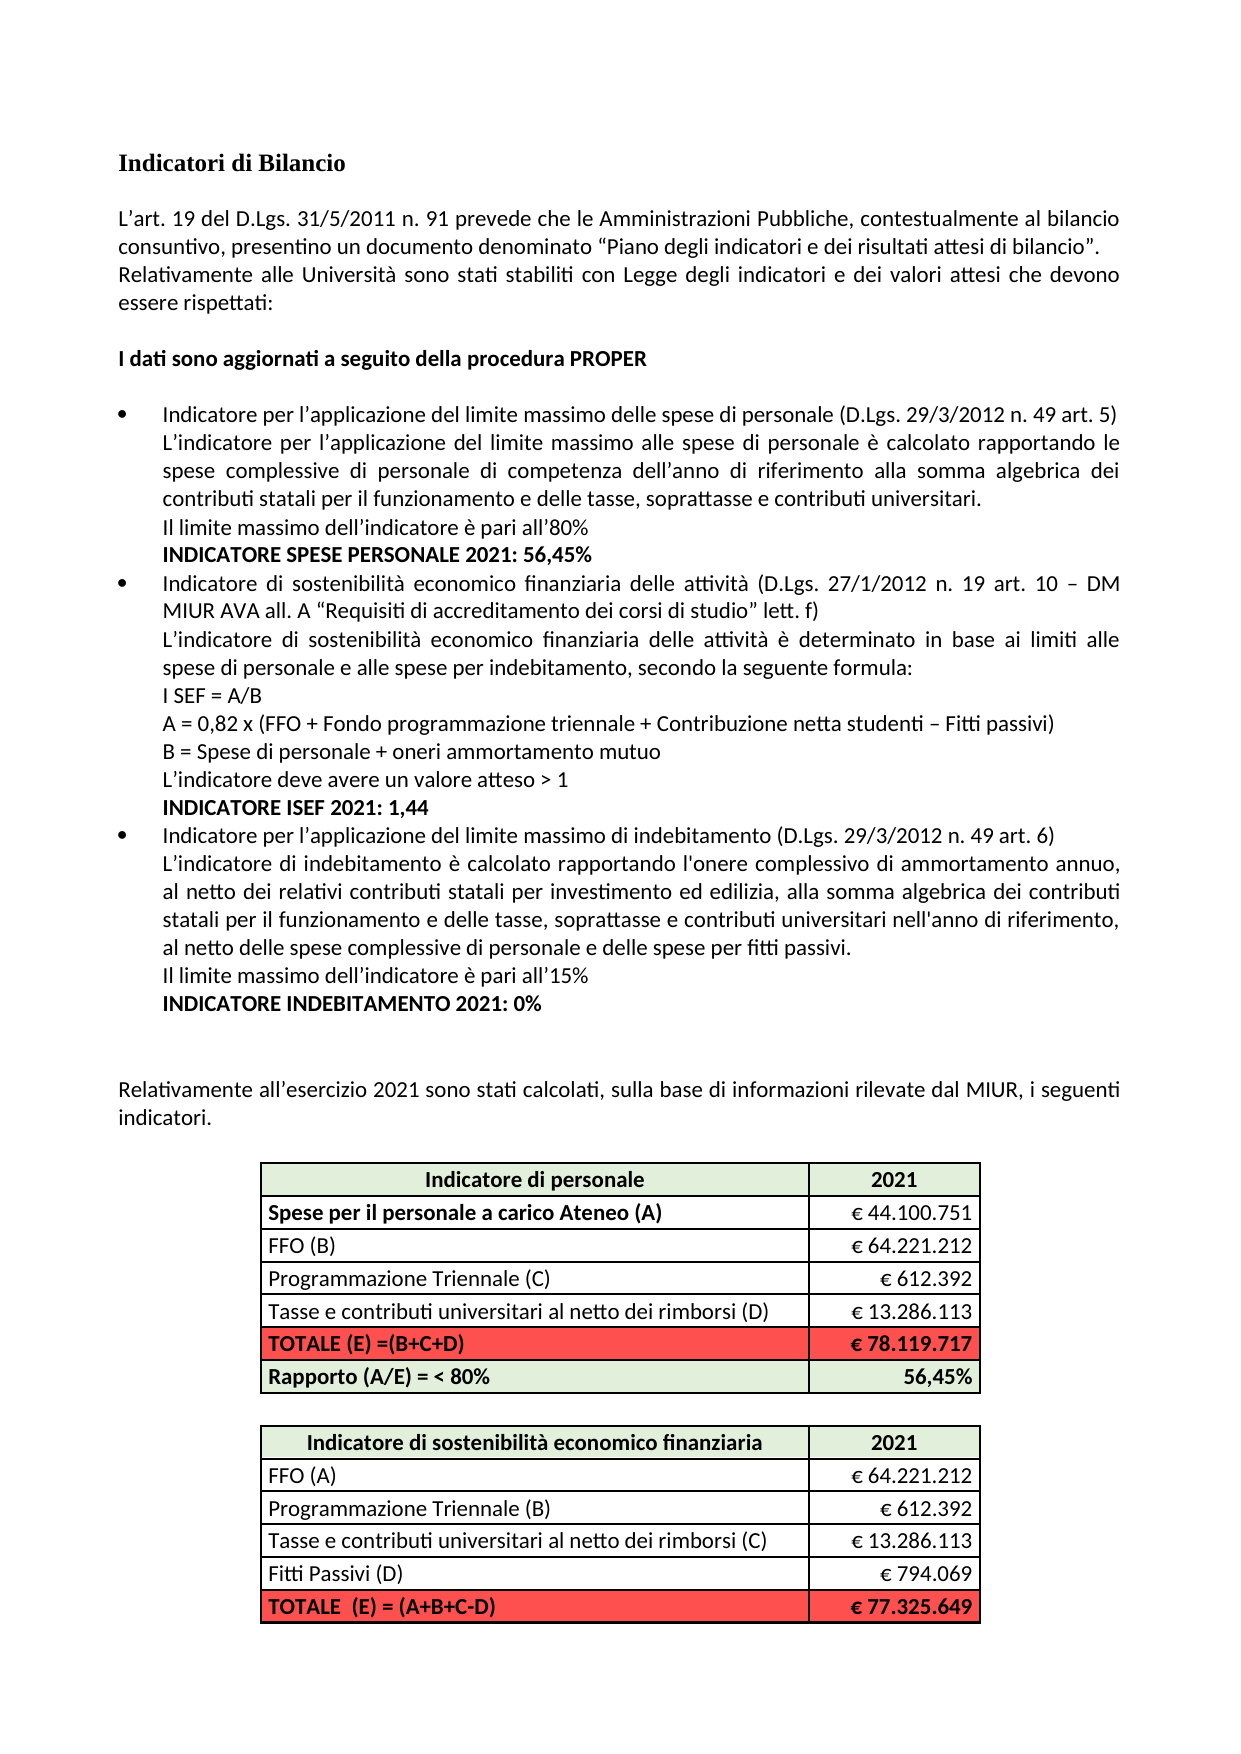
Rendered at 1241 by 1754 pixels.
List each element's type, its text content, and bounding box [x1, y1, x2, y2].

text I SEF = A/B [162, 681, 1122, 709]
table_cell Spese per il personale a carico Ateneo (A) [262, 1197, 808, 1228]
table_cell 56,45% [810, 1361, 979, 1392]
text INDICATORE SPESE PERSONALE 2021: 56,45% [162, 541, 1122, 569]
table_header 2021 [810, 1164, 979, 1195]
text L’indicatore di indebitamento è calcolato rapportando l'onere complessivo di ammortamento annuo, al netto dei relativi contributi statali per investimento ed edilizia, alla somma algebrica dei contributi statali per il funzionamento e delle tasse, soprattasse e contributi universitari nell'anno di riferimento, al netto delle spese complessive di personale e delle spese per fitti passivi. [162, 849, 1122, 961]
text L’indicatore di sostenibilità economico finanziaria delle attività è determinato in base ai limiti alle spese di personale e alle spese per indebitamento, secondo la seguente formula: [162, 625, 1122, 681]
table_cell € 64.221.212 [810, 1460, 979, 1490]
list Indicatore di sostenibilità economico finanziaria delle attività (D.Lgs. 27/1/2012 n. 19 art. 10 – DM MIUR AVA all. A “Requisiti di accreditamento dei corsi di studio” lett. f) [118, 569, 1122, 625]
text INDICATORE ISEF 2021: 1,44 [162, 793, 1122, 821]
table_cell € 794.069 [810, 1558, 979, 1589]
table_cell € 44.100.751 [810, 1197, 979, 1228]
table_cell € 612.392 [810, 1492, 979, 1523]
table_cell Programmazione Triennale (B) [262, 1492, 808, 1523]
table_cell € 64.221.212 [810, 1230, 979, 1261]
table_cell TOTALE (E) = (A+B+C-D) [262, 1591, 808, 1621]
table_cell € 13.286.113 [810, 1295, 979, 1326]
text B = Spese di personale + oneri ammortamento mutuo [162, 737, 1122, 765]
table_cell Fitti Passivi (D) [262, 1558, 808, 1589]
text L’art. 19 del D.Lgs. 31/5/2011 n. 91 prevede che le Amministrazioni Pubbliche, contestualmente al bilancio consuntivo, presentino un documento denominato “Piano degli indicatori e dei risultati attesi di bilancio”. [118, 204, 1122, 260]
text Il limite massimo dell’indicatore è pari all’80% [162, 513, 1122, 541]
table_cell Tasse e contributi universitari al netto dei rimborsi (D) [262, 1295, 808, 1326]
table_cell TOTALE (E) =(B+C+D) [262, 1328, 808, 1359]
text Relativamente all’esercizio 2021 sono stati calcolati, sulla base di informazioni rilevate dal MIUR, i seguenti indicatori. [118, 1076, 1122, 1132]
text Relativamente alle Università sono stati stabiliti con Legge degli indicatori e dei valori attesi che devono essere rispettati: [118, 260, 1122, 316]
text L’indicatore per l’applicazione del limite massimo alle spese di personale è calcolato rapportando le spese complessive di personale di competenza dell’anno di riferimento alla somma algebrica dei contributi statali per il funzionamento e delle tasse, soprattasse e contributi universitari. [162, 428, 1122, 513]
table_header Indicatore di personale [262, 1164, 808, 1195]
list Indicatore per l’applicazione del limite massimo di indebitamento (D.Lgs. 29/3/2012 n. 49 art. 6) [118, 821, 1122, 849]
text Indicatori di Bilancio [118, 148, 1122, 176]
text Il limite massimo dell’indicatore è pari all’15% [162, 961, 1122, 989]
table_cell € 78.119.717 [810, 1328, 979, 1359]
text I dati sono aggiornati a seguito della procedura PROPER [118, 344, 1122, 372]
table_cell € 612.392 [810, 1263, 979, 1293]
table_cell FFO (B) [262, 1230, 808, 1261]
table_cell 2021 [810, 1427, 979, 1457]
text INDICATORE INDEBITAMENTO 2021: 0% [162, 989, 1122, 1017]
text L’indicatore deve avere un valore atteso > 1 [162, 765, 1122, 793]
table_cell Indicatore di sostenibilità economico finanziaria [262, 1427, 808, 1457]
table_cell Rapporto (A/E) = < 80% [262, 1361, 808, 1392]
table_cell Tasse e contributi universitari al netto dei rimborsi (C) [262, 1525, 808, 1556]
list Indicatore per l’applicazione del limite massimo delle spese di personale (D.Lgs. 29/3/2012 n. 49 art. 5) [118, 401, 1122, 428]
table_cell € 13.286.113 [810, 1525, 979, 1556]
table_cell FFO (A) [262, 1460, 808, 1490]
text A = 0,82 x (FFO + Fondo programmazione triennale + Contribuzione netta studenti – Fitti passivi) [162, 709, 1122, 737]
table_cell € 77.325.649 [810, 1591, 979, 1621]
table_cell Programmazione Triennale (C) [262, 1263, 808, 1293]
table_cell [809, 1394, 979, 1424]
table_cell [261, 1394, 809, 1424]
